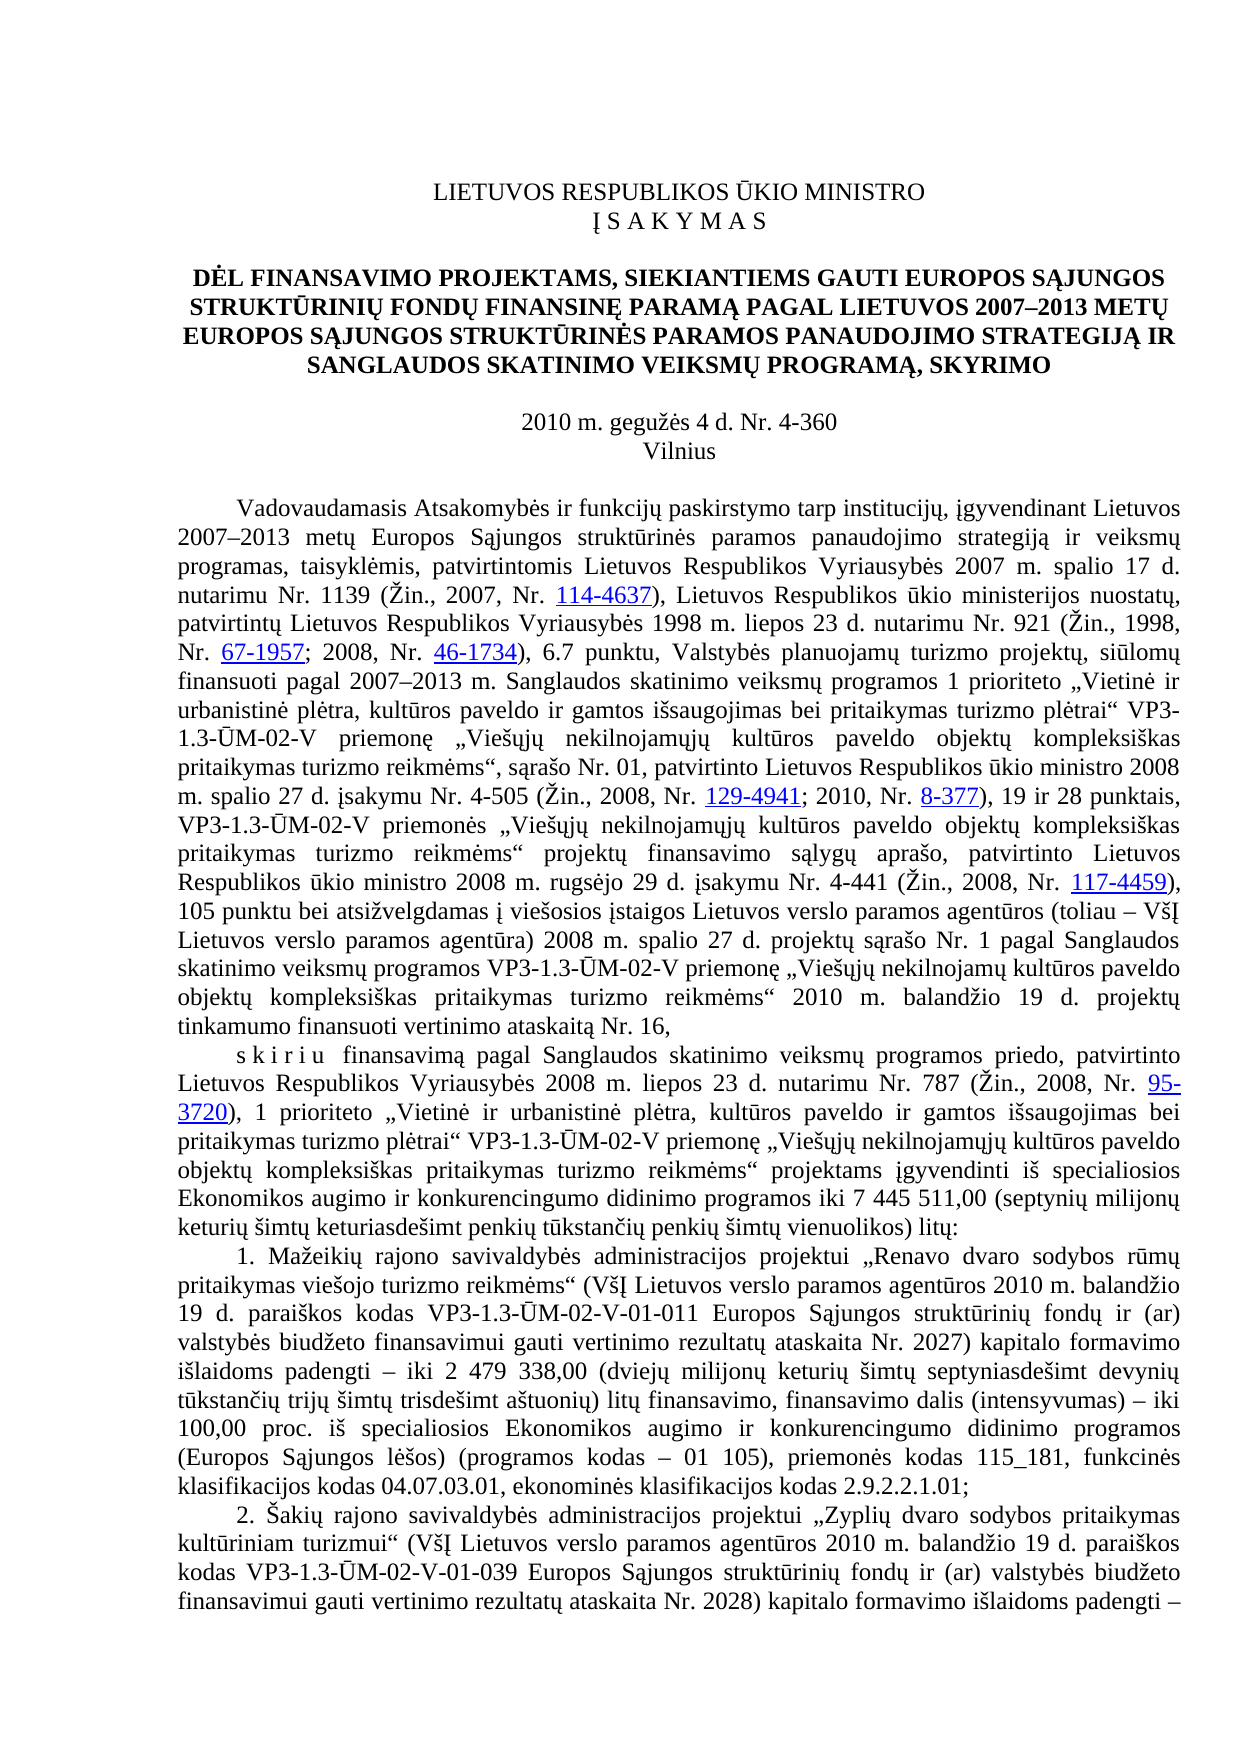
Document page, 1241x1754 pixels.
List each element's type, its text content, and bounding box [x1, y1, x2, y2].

text Vilnius [177, 436, 1181, 465]
text 1. Mažeikių rajono savivaldybės administracijos projektui „Renavo dvaro sodybos rūmų pritaikymas viešojo turizmo reikmėms“ (VšĮ Lietuvos verslo paramos agentūros 2010 m. balandžio 19 d. paraiškos kodas VP3-1.3-ŪM-02-V-01-011 Europos Sąjungos struktūrinių fondų ir (ar) valstybės biudžeto finansavimui gauti vertinimo rezultatų ataskaita Nr. 2027) kapitalo formavimo išlaidoms padengti – iki 2 479 338,00 (dviejų milijonų keturių šimtų septyniasdešimt devynių tūkstančių trijų šimtų trisdešimt aštuonių) litų finansavimo, finansavimo dalis (intensyvumas) – iki 100,00 proc. iš specialiosios Ekonomikos augimo ir konkurencingumo didinimo programos (Europos Sąjungos lėšos) (programos kodas – 01 105), priemonės kodas 115_181, funkcinės klasifikacijos kodas 04.07.03.01, ekonominės klasifikacijos kodas 2.9.2.2.1.01; [177, 1241, 1181, 1500]
text LIETUVOS RESPUBLIKOS ŪKIO MINISTRO [177, 177, 1181, 206]
text skiriu finansavimą pagal Sanglaudos skatinimo veiksmų programos priedo, patvirtinto Lietuvos Respublikos Vyriausybės 2008 m. liepos 23 d. nutarimu Nr. 787 (Žin., 2008, Nr. 95-3720), 1 prioriteto „Vietinė ir urbanistinė plėtra, kultūros paveldo ir gamtos išsaugojimas bei pritaikymas turizmo plėtrai“ VP3-1.3-ŪM-02-V priemonę „Viešųjų nekilnojamųjų kultūros paveldo objektų kompleksiškas pritaikymas turizmo reikmėms“ projektams įgyvendinti iš specialiosios Ekonomikos augimo ir konkurencingumo didinimo programos iki 7 445 511,00 (septynių milijonų keturių šimtų keturiasdešimt penkių tūkstančių penkių šimtų vienuolikos) litų: [177, 1040, 1181, 1241]
text 2010 m. gegužės 4 d. Nr. 4-360 [177, 407, 1181, 436]
text Vadovaudamasis Atsakomybės ir funkcijų paskirstymo tarp institucijų, įgyvendinant Lietuvos 2007–2013 metų Europos Sąjungos struktūrinės paramos panaudojimo strategiją ir veiksmų programas, taisyklėmis, patvirtintomis Lietuvos Respublikos Vyriausybės 2007 m. spalio 17 d. nutarimu Nr. 1139 (Žin., 2007, Nr. 114-4637), Lietuvos Respublikos ūkio ministerijos nuostatų, patvirtintų Lietuvos Respublikos Vyriausybės 1998 m. liepos 23 d. nutarimu Nr. 921 (Žin., 1998, Nr. 67-1957; 2008, Nr. 46-1734), 6.7 punktu, Valstybės planuojamų turizmo projektų, siūlomų finansuoti pagal 2007–2013 m. Sanglaudos skatinimo veiksmų programos 1 prioriteto „Vietinė ir urbanistinė plėtra, kultūros paveldo ir gamtos išsaugojimas bei pritaikymas turizmo plėtrai“ VP3-1.3-ŪM-02-V priemonę „Viešųjų nekilnojamųjų kultūros paveldo objektų kompleksiškas pritaikymas turizmo reikmėms“, sąrašo Nr. 01, patvirtinto Lietuvos Respublikos ūkio ministro 2008 m. spalio 27 d. įsakymu Nr. 4-505 (Žin., 2008, Nr. 129-4941; 2010, Nr. 8-377), 19 ir 28 punktais, VP3-1.3-ŪM-02-V priemonės „Viešųjų nekilnojamųjų kultūros paveldo objektų kompleksiškas pritaikymas turizmo reikmėms“ projektų finansavimo sąlygų aprašo, patvirtinto Lietuvos Respublikos ūkio ministro 2008 m. rugsėjo 29 d. įsakymu Nr. 4-441 (Žin., 2008, Nr. 117-4459), 105 punktu bei atsižvelgdamas į viešosios įstaigos Lietuvos verslo paramos agentūros (toliau – VšĮ Lietuvos verslo paramos agentūra) 2008 m. spalio 27 d. projektų sąrašo Nr. 1 pagal Sanglaudos skatinimo veiksmų programos VP3-1.3-ŪM-02-V priemonę „Viešųjų nekilnojamų kultūros paveldo objektų kompleksiškas pritaikymas turizmo reikmėms“ 2010 m. balandžio 19 d. projektų tinkamumo finansuoti vertinimo ataskaitą Nr. 16, [177, 493, 1181, 1040]
text ĮSAKYMAS [177, 206, 1181, 235]
text 2. Šakių rajono savivaldybės administracijos projektui „Zyplių dvaro sodybos pritaikymas kultūriniam turizmui“ (VšĮ Lietuvos verslo paramos agentūros 2010 m. balandžio 19 d. paraiškos kodas VP3-1.3-ŪM-02-V-01-039 Europos Sąjungos struktūrinių fondų ir (ar) valstybės biudžeto finansavimui gauti vertinimo rezultatų ataskaita Nr. 2028) kapitalo formavimo išlaidoms padengti – [177, 1500, 1181, 1615]
text DĖL FINANSAVIMO PROJEKTAMS, SIEKIANTIEMS GAUTI EUROPOS SĄJUNGOS STRUKTŪRINIŲ FONDŲ FINANSINĘ PARAMĄ PAGAL LIETUVOS 2007–2013 METŲ EUROPOS SĄJUNGOS STRUKTŪRINĖS PARAMOS PANAUDOJIMO STRATEGIJĄ IR SANGLAUDOS SKATINIMO VEIKSMŲ PROGRAMĄ, SKYRIMO [177, 263, 1181, 378]
